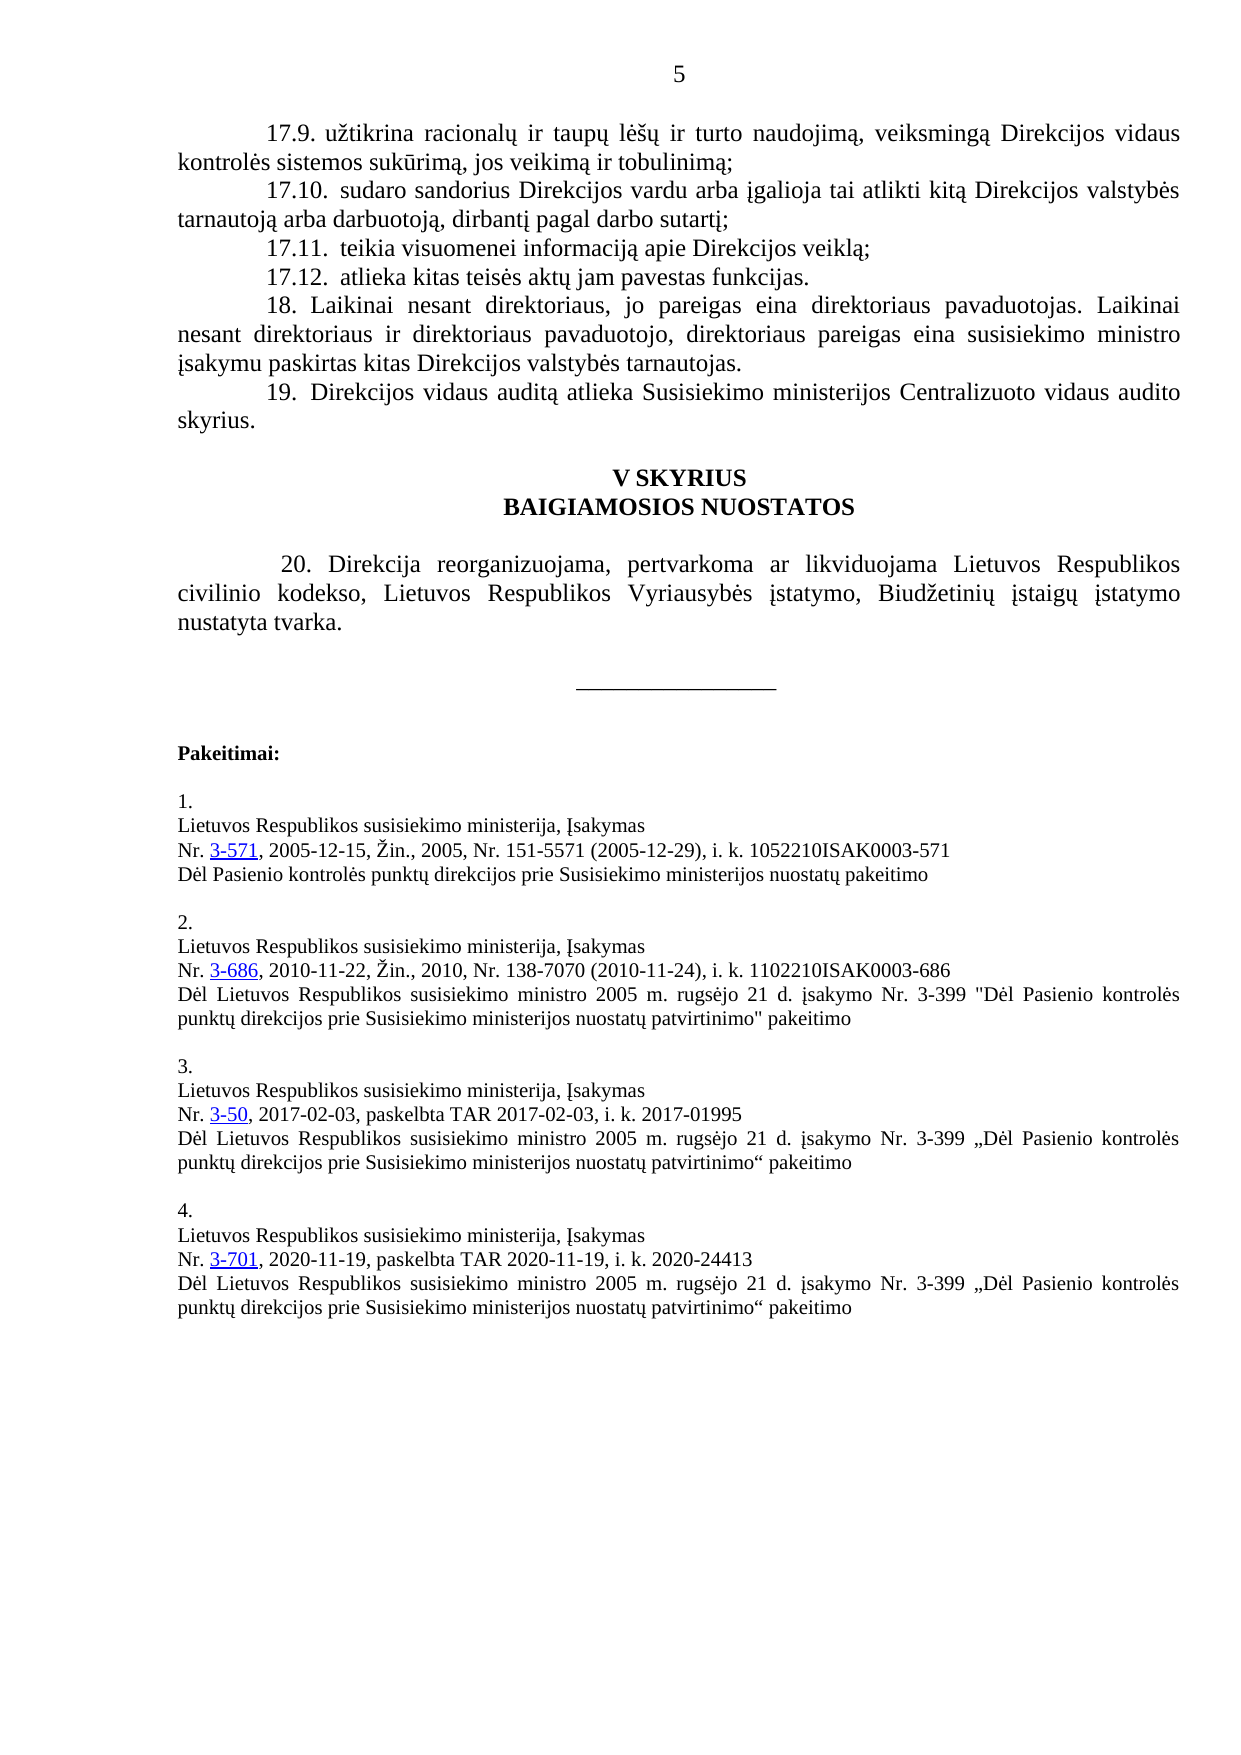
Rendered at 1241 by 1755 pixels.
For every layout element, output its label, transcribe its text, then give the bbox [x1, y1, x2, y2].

text Dėl Pasienio kontrolės punktų direkcijos prie Susisiekimo ministerijos nuostatų pakeitimo [177, 862, 1181, 886]
text 17.9. užtikrina racionalų ir taupų lėšų ir turto naudojimą, veiksmingą Direkcijos vidaus kontrolės sistemos sukūrimą, jos veikimą ir tobulinimą; [177, 118, 1181, 176]
text ________________ [177, 664, 1181, 693]
text Dėl Lietuvos Respublikos susisiekimo ministro 2005 m. rugsėjo 21 d. įsakymo Nr. 3-399 "Dėl Pasienio kontrolės punktų direkcijos prie Susisiekimo ministerijos nuostatų patvirtinimo" pakeitimo [177, 982, 1181, 1030]
text 1. [177, 789, 1181, 813]
text Lietuvos Respublikos susisiekimo ministerija, Įsakymas [177, 1222, 1181, 1247]
text 3. [177, 1054, 1181, 1078]
text 2. [177, 910, 1181, 934]
text Lietuvos Respublikos susisiekimo ministerija, Įsakymas [177, 1078, 1181, 1102]
text 17.12. atlieka kitas teisės aktų jam pavestas funkcijas. [177, 262, 1181, 291]
text Lietuvos Respublikos susisiekimo ministerija, Įsakymas [177, 934, 1181, 958]
text 17.10. sudaro sandorius Direkcijos vardu arba įgalioja tai atlikti kitą Direkcijos valstybės tarnautoją arba darbuotoją, dirbantį pagal darbo sutartį; [177, 176, 1181, 233]
text Dėl Lietuvos Respublikos susisiekimo ministro 2005 m. rugsėjo 21 d. įsakymo Nr. 3-399 „Dėl Pasienio kontrolės punktų direkcijos prie Susisiekimo ministerijos nuostatų patvirtinimo“ pakeitimo [177, 1271, 1181, 1319]
text 4. [177, 1198, 1181, 1222]
text Dėl Lietuvos Respublikos susisiekimo ministro 2005 m. rugsėjo 21 d. įsakymo Nr. 3-399 „Dėl Pasienio kontrolės punktų direkcijos prie Susisiekimo ministerijos nuostatų patvirtinimo“ pakeitimo [177, 1126, 1181, 1174]
text BAIGIAMOSIOS NUOSTATOS [177, 492, 1181, 521]
text 18. Laikinai nesant direktoriaus, jo pareigas eina direktoriaus pavaduotojas. Laikinai nesant direktoriaus ir direktoriaus pavaduotojo, direktoriaus pareigas eina susisiekimo ministro įsakymu paskirtas kitas Direkcijos valstybės tarnautojas. [177, 291, 1181, 377]
text 19. Direkcijos vidaus auditą atlieka Susisiekimo ministerijos Centralizuoto vidaus audito skyrius. [177, 377, 1181, 434]
text V SKYRIUS [177, 463, 1181, 492]
text Nr. 3-571, 2005-12-15, Žin., 2005, Nr. 151-5571 (2005-12-29), i. k. 1052210ISAK0003-571 [177, 837, 1181, 862]
text Nr. 3-701, 2020-11-19, paskelbta TAR 2020-11-19, i. k. 2020-24413 [177, 1247, 1181, 1271]
text 20. Direkcija reorganizuojama, pertvarkoma ar likviduojama Lietuvos Respublikos civilinio kodekso, Lietuvos Respublikos Vyriausybės įstatymo, Biudžetinių įstaigų įstatymo nustatyta tvarka. [177, 549, 1181, 636]
text Lietuvos Respublikos susisiekimo ministerija, Įsakymas [177, 813, 1181, 837]
text Pakeitimai: [177, 741, 1181, 765]
text Nr. 3-686, 2010-11-22, Žin., 2010, Nr. 138-7070 (2010-11-24), i. k. 1102210ISAK0003-686 [177, 958, 1181, 982]
text Nr. 3-50, 2017-02-03, paskelbta TAR 2017-02-03, i. k. 2017-01995 [177, 1102, 1181, 1126]
text 17.11. teikia visuomenei informaciją apie Direkcijos veiklą; [177, 233, 1181, 262]
